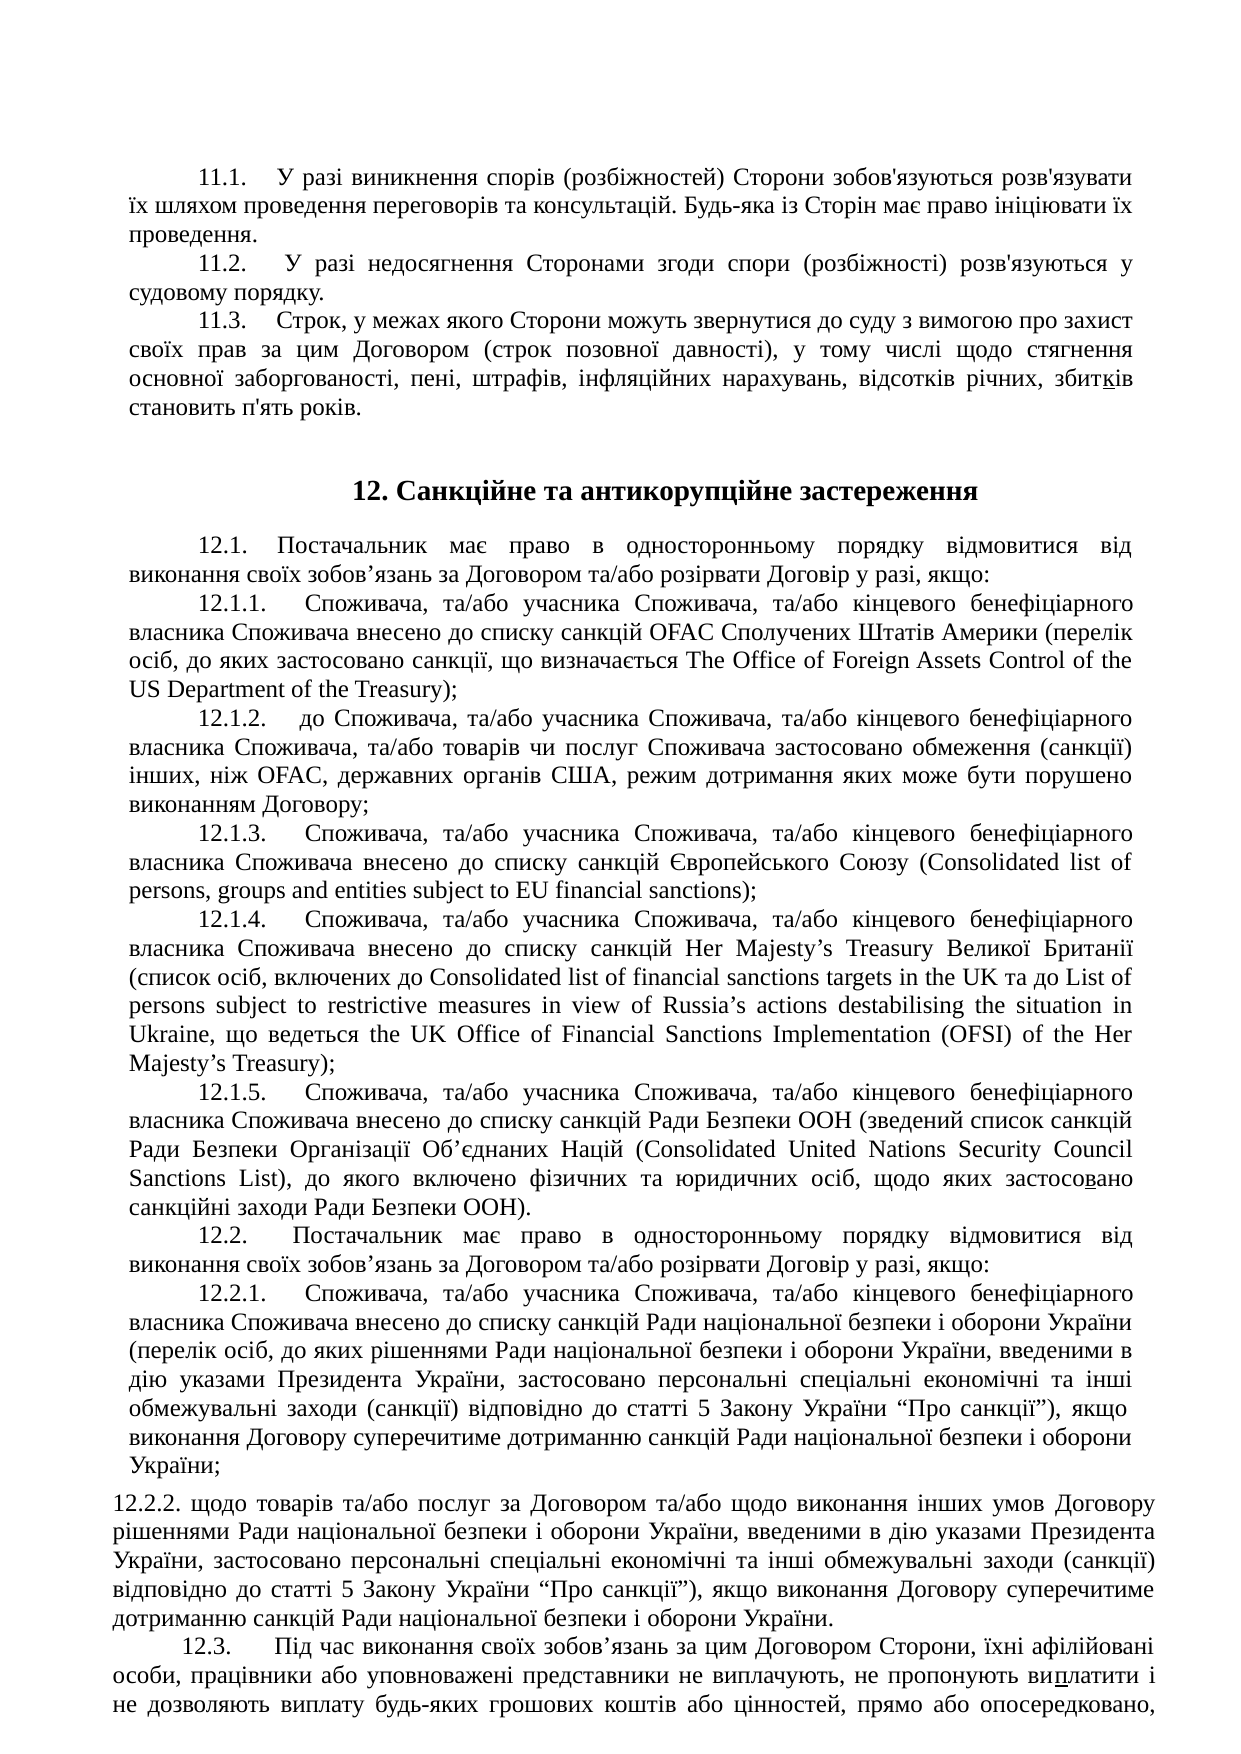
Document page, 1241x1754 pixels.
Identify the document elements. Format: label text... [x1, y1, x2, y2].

list Під час виконання своїх зобов’язань за цим Договором Сторони, їхні афілійовані особи, працівники або уповноважені представники не виплачують, не пропонують виплатити і не дозволяють виплату будь-яких грошових коштів або цінностей, прямо або опосередковано, [112, 1631, 1156, 1718]
table_cell У разі виникнення спорів (розбіжностей) Сторони зобов'язуються розв'язувати їх шляхом проведення переговорів та консультацій. Будь-яка із Сторін має право ініціювати їх проведення. У разі недосягнення Сторонами згоди спори (розбіжності) розв'язуються у судовому порядку. Строк, у межах якого Сторони можуть звернутися до суду з вимогою про захист своїх прав за цим Договором (строк позовної давності), у тому числі щодо стягнення основної заборгованості, пені, штрафів, інфляційних нарахувань, відсотків річних, збитків становить п'ять років. [118, 150, 1166, 447]
table_cell Постачальник має право в односторонньому порядку відмовитися від виконання своїх зобов’язань за Договором та/або розірвати Договір у разі, якщо: Споживача, та/або учасника Споживача, та/або кінцевого бенефіціарного власника Споживача внесено до списку санкцій OFAC Сполучених Штатів Америки (перелік осіб, до яких застосовано санкції, що визначається The Office of Foreign Assets Control of the US Department of the Treasury); до Споживача, та/або учасника Споживача, та/або кінцевого бенефіціарного власника Споживача, та/або товарів чи послуг Споживача застосовано обмеження (санкції) інших, ніж OFAC, державних органів США, режим дотримання яких може бути порушено виконанням Договору; Споживача, та/або учасника Споживача, та/або кінцевого бенефіціарного власника Споживача внесено до списку санкцій Європейського Союзу (Consolidated list of persons, groups and entities subject to EU financial sanctions); Споживача, та/або учасника Споживача, та/або кінцевого бенефіціарного власника Споживача внесено до списку санкцій Her Majesty’s Treasury Великої Британії (список осіб, включених до Consolidated list of financial sanctions targets in the UK та до List of persons subject to restrictive measures in view of Russia’s actions destabilising the situation in Ukraine, що ведеться the UK Office of Financial Sanctions Implementation (OFSI) of the Her Majesty’s Treasury); Споживача, та/або учасника Споживача, та/або кінцевого бенефіціарного власника Споживача внесено до списку санкцій Ради Безпеки ООН (зведений список санкцій Ради Безпеки Організації Об’єднаних Націй (Consolidated United Nations Security Council Sanctions List), до якого включено фізичних та юридичних осіб, щодо яких застосовано санкційні заходи Ради Безпеки ООН). Постачальник має право в односторонньому порядку відмовитися від виконання своїх зобов’язань за Договором та/або розірвати Договір у разі, якщо: Споживача, та/або учасника Споживача, та/або кінцевого бенефіціарного власника Споживача внесено до списку санкцій Ради національної безпеки і оборони України (перелік осіб, до яких рішеннями Ради національної безпеки і оборони України, введеними в дію указами Президента України, застосовано персональні спеціальні економічні та інші обмежувальні заходи (санкції) відповідно до статті 5 Закону України “Про санкції”), якщо виконання Договору суперечитиме дотриманню санкцій Ради національної безпеки і оборони України; [118, 519, 1166, 1479]
text 12.2.2. щодо товарів та/або послуг за Договором та/або щодо виконання інших умов Договору рішеннями Ради національної безпеки і оборони України, введеними в дію указами Президента України, застосовано персональні спеціальні економічні та інші обмежувальні заходи (санкції) відповідно до статті 5 Закону України “Про санкції”), якщо виконання Договору суперечитиме дотриманню санкцій Ради національної безпеки і оборони України. [112, 1488, 1155, 1631]
table_cell 12. Санкційне та антикорупційне застереження [118, 448, 1166, 519]
